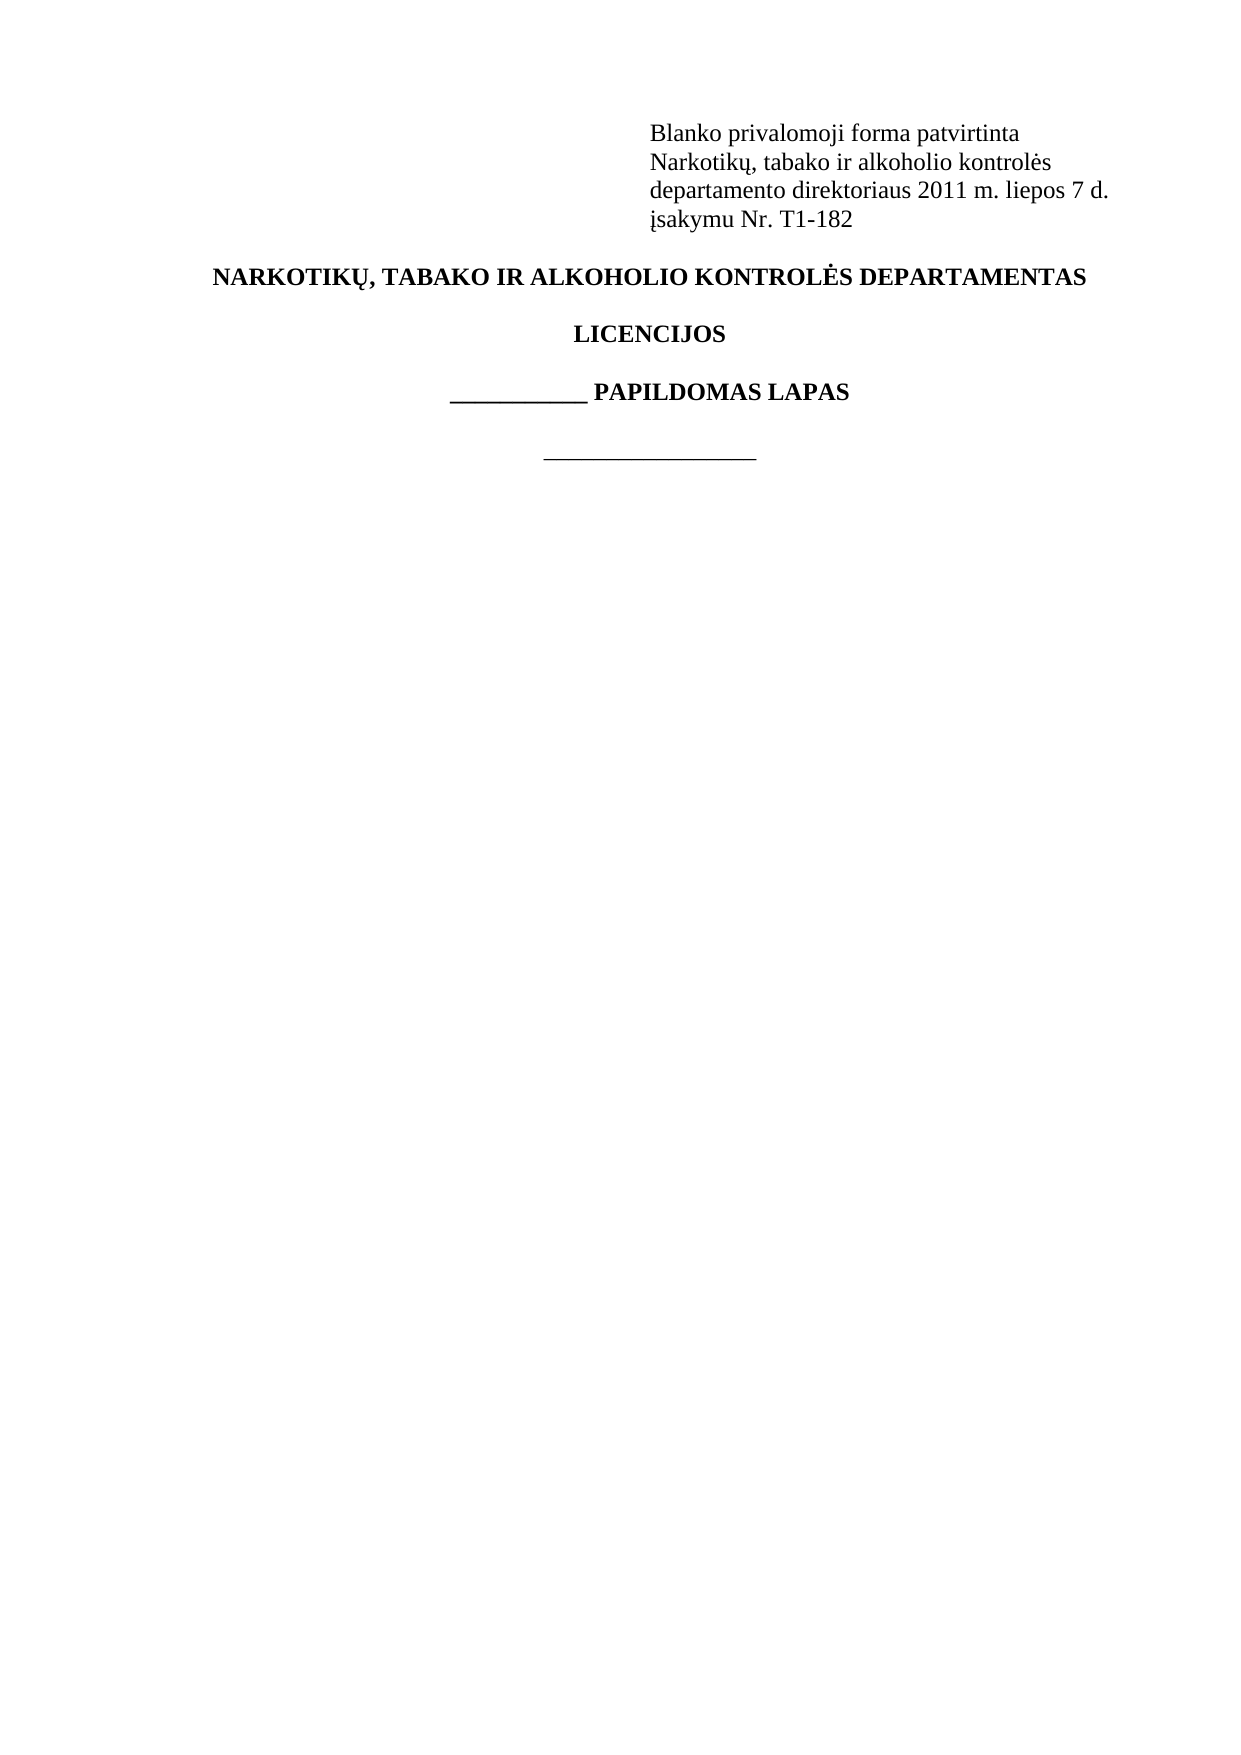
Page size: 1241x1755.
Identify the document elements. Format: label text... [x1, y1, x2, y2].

text NARKOTIKŲ, TABAKO IR ALKOHOLIO KONTROLĖS DEPARTAMENTAS [177, 262, 1122, 291]
text Blanko privalomoji forma patvirtinta Narkotikų, tabako ir alkoholio kontrolės departamento direktoriaus 2011 m. liepos 7 d. įsakymu Nr. T1-182 [649, 118, 1122, 233]
text _________________ [177, 434, 1122, 463]
text LICENCIJOS ___________ PAPILDOMAS LAPAS [177, 319, 1122, 406]
